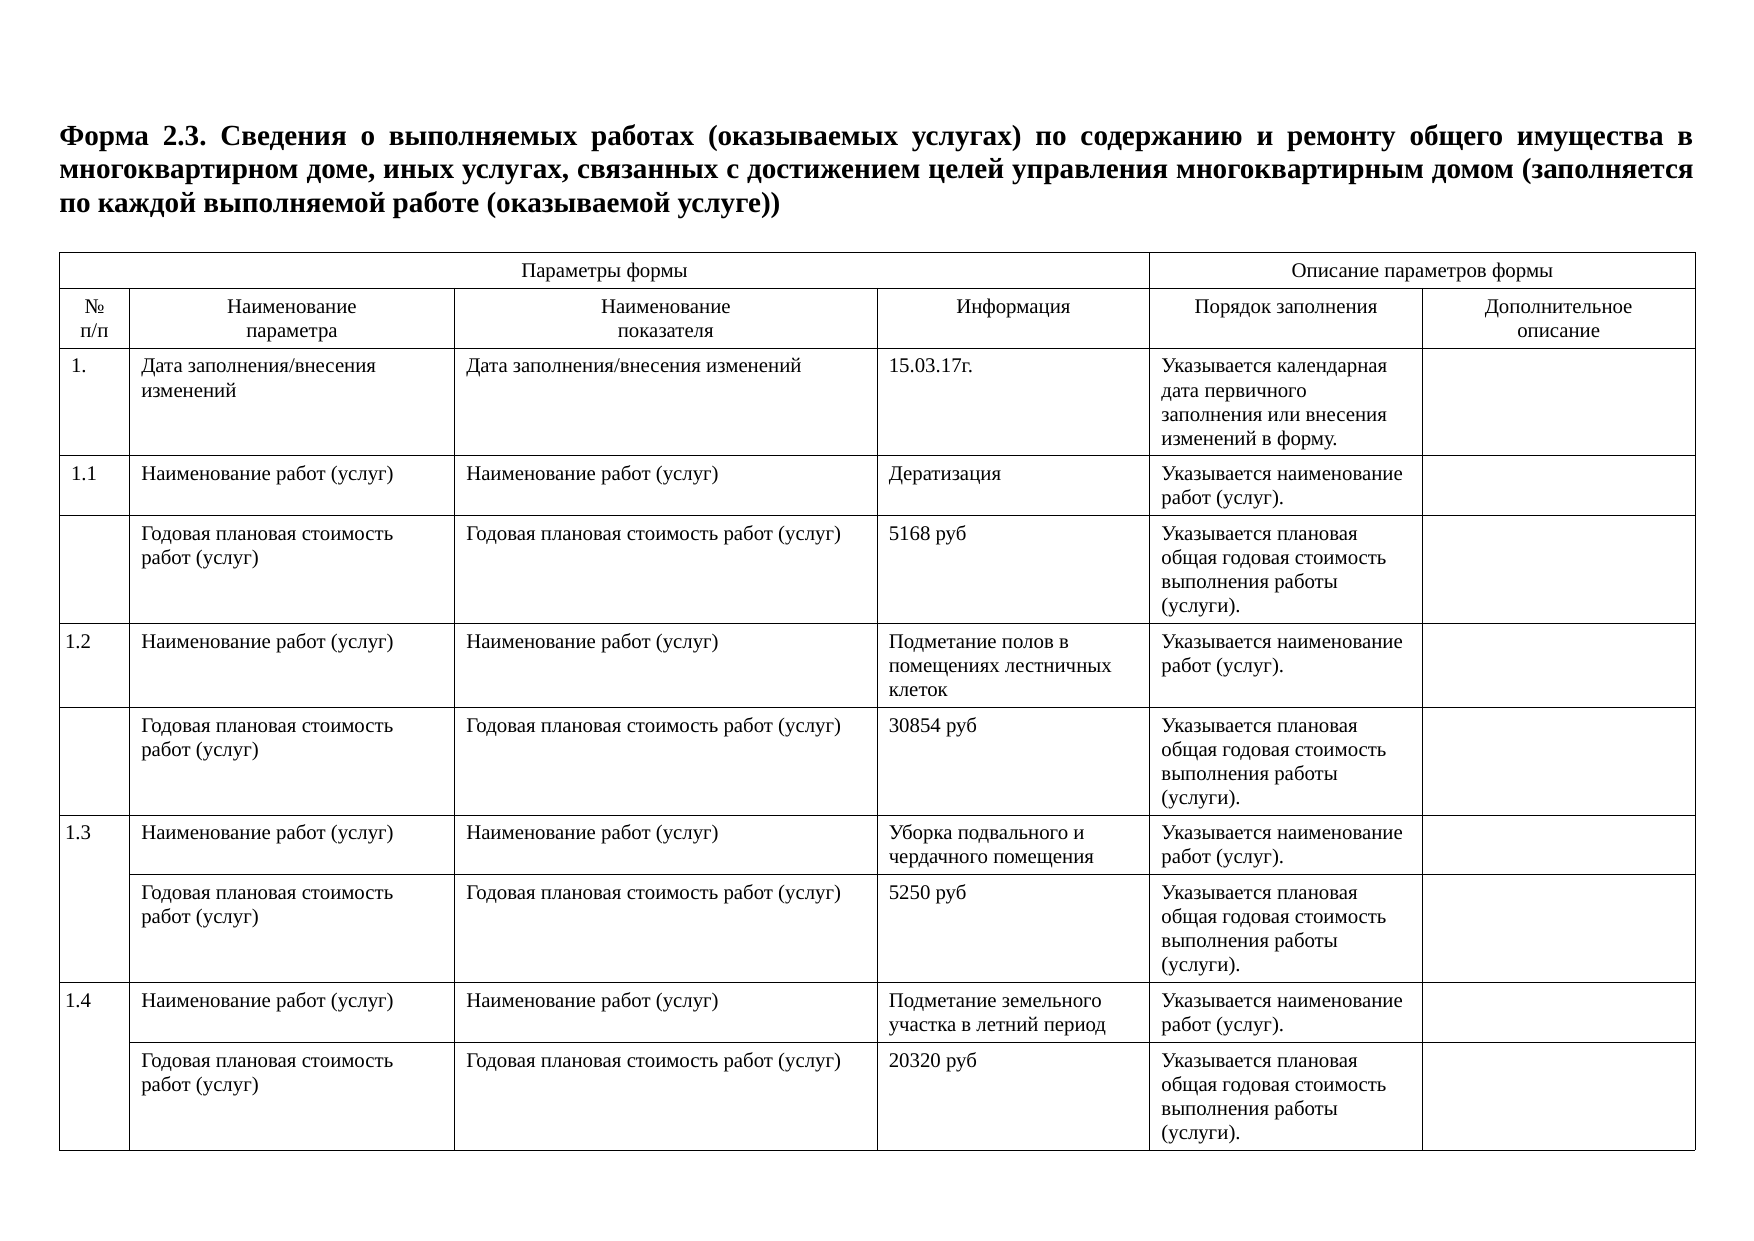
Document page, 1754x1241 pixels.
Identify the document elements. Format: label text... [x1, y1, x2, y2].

table_cell Годовая плановая стоимость работ (услуг) [455, 875, 877, 982]
table_cell Наименование работ (услуг) [455, 816, 877, 874]
table_cell Годовая плановая стоимость работ (услуг) [130, 708, 454, 814]
table_cell Указывается плановая общая годовая стоимость выполнения работы (услуги). [1150, 516, 1422, 623]
table_cell № п/п [60, 289, 129, 348]
table_header Описание параметров формы [1150, 253, 1695, 288]
table_cell Указывается плановая общая годовая стоимость выполнения работы (услуги). [1150, 1043, 1422, 1149]
table_cell [1423, 349, 1695, 455]
table_cell Подметание полов в помещениях лестничных клеток [878, 624, 1149, 707]
table_cell [1423, 875, 1695, 982]
table_cell Годовая плановая стоимость работ (услуг) [130, 516, 454, 623]
table_cell Наименование работ (услуг) [130, 624, 454, 707]
table_cell Дополнительное описание [1423, 289, 1695, 348]
table_cell 1. [60, 349, 129, 455]
table_cell [1423, 624, 1695, 707]
table_cell Подметание земельного участка в летний период [878, 983, 1149, 1042]
table_cell [60, 516, 129, 623]
table_cell Наименование работ (услуг) [455, 983, 877, 1042]
table_cell Указывается наименование работ (услуг). [1150, 456, 1422, 515]
table_cell Наименование параметра [130, 289, 454, 348]
table_cell 1.4 [60, 983, 129, 1149]
table_cell [1423, 983, 1695, 1042]
table_cell 1.3 [60, 816, 129, 982]
table_cell Наименование работ (услуг) [455, 624, 877, 707]
table_cell [1423, 456, 1695, 515]
table_cell Наименование работ (услуг) [130, 983, 454, 1042]
table_cell 1.1 [60, 456, 129, 515]
table_cell Указывается плановая общая годовая стоимость выполнения работы (услуги). [1150, 708, 1422, 814]
table_cell [1423, 708, 1695, 814]
table_cell Уборка подвального и чердачного помещения [878, 816, 1149, 874]
table_cell Указывается плановая общая годовая стоимость выполнения работы (услуги). [1150, 875, 1422, 982]
table_cell Наименование показателя [455, 289, 877, 348]
table_cell [60, 708, 129, 814]
table_cell Информация [878, 289, 1149, 348]
table_cell Наименование работ (услуг) [130, 816, 454, 874]
table_cell Наименование работ (услуг) [455, 456, 877, 515]
table_cell [1423, 1043, 1695, 1149]
table_cell Указывается календарная дата первичного заполнения или внесения изменений в форму. [1150, 349, 1422, 455]
table_cell Годовая плановая стоимость работ (услуг) [455, 1043, 877, 1149]
table_cell Годовая плановая стоимость работ (услуг) [455, 516, 877, 623]
table_cell Годовая плановая стоимость работ (услуг) [130, 875, 454, 982]
table_cell 15.03.17г. [878, 349, 1149, 455]
table_cell [1423, 516, 1695, 623]
text Форма 2.3. Сведения о выполняемых работах (оказываемых услугах) по содержанию и ремонту общего имущества в многоквартирном доме, иных услугах, связанных с достижением целей управления многоквартирным домом (заполняется по каждой выполняемой работе (оказываемой услуге)) [59, 118, 1695, 219]
table_cell Указывается наименование работ (услуг). [1150, 983, 1422, 1042]
table_cell 5250 руб [878, 875, 1149, 982]
table_cell Годовая плановая стоимость работ (услуг) [130, 1043, 454, 1149]
table_cell Годовая плановая стоимость работ (услуг) [455, 708, 877, 814]
table_header Параметры формы [60, 253, 1149, 288]
table_cell 30854 руб [878, 708, 1149, 814]
table_cell Указывается наименование работ (услуг). [1150, 624, 1422, 707]
table_cell Дератизация [878, 456, 1149, 515]
table_cell Дата заполнения/внесения изменений [130, 349, 454, 455]
table_cell 5168 руб [878, 516, 1149, 623]
table_cell 1.2 [60, 624, 129, 707]
table_cell Указывается наименование работ (услуг). [1150, 816, 1422, 874]
table_cell Порядок заполнения [1150, 289, 1422, 348]
table_cell 20320 руб [878, 1043, 1149, 1149]
table_cell Дата заполнения/внесения изменений [455, 349, 877, 455]
table_cell Наименование работ (услуг) [130, 456, 454, 515]
table_cell [1423, 816, 1695, 874]
